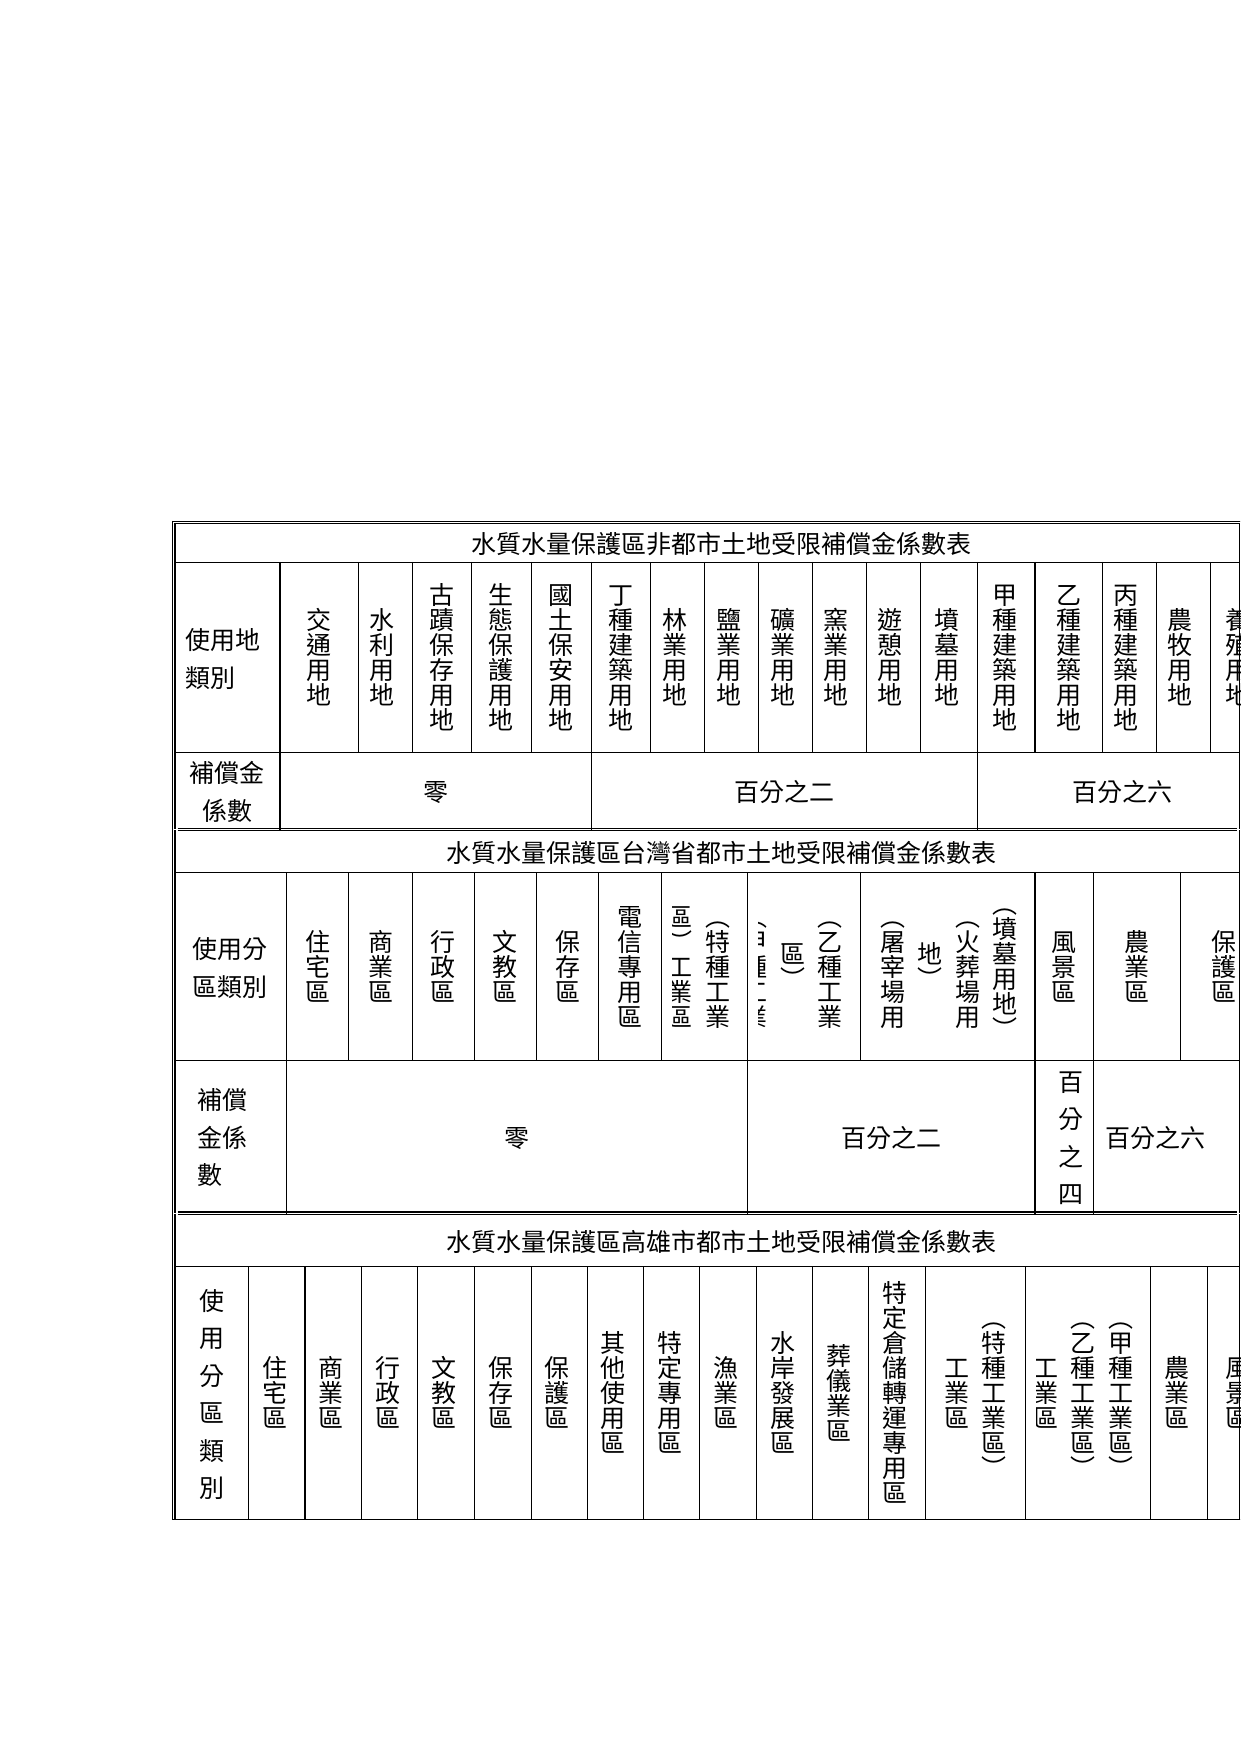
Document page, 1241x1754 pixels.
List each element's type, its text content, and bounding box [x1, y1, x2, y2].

table_cell 保存區 [537, 873, 598, 1060]
table_cell 百分之六 [978, 753, 1239, 828]
table_cell 零 [287, 1061, 747, 1211]
table_cell 水利用地 [359, 563, 412, 752]
table_cell 風景區 [1036, 873, 1093, 1060]
table_cell 行政區 [413, 873, 474, 1060]
table_cell 農牧用地 [1157, 563, 1210, 752]
table_cell （特種工業區）工業區 [662, 873, 747, 1060]
table_cell 風景區 [1208, 1267, 1239, 1519]
table_cell 養殖用地 [1211, 563, 1239, 752]
table_cell 古蹟保存用地 [413, 563, 471, 752]
table_cell 補償金係數 [176, 753, 279, 828]
table_cell 林業用地 [651, 563, 704, 752]
table_cell 特定專用區 [644, 1267, 699, 1519]
table_cell 窯業用地 [813, 563, 866, 752]
table_cell （墳墓用地） （火葬場用地） （屠宰場用地） 公共設施用地 [861, 873, 1034, 1060]
table_cell 使用地類別 [176, 563, 279, 752]
table_cell 補償金係數 [176, 1061, 286, 1211]
table_cell 葬儀業區 [813, 1267, 868, 1519]
table_cell （甲種工業區） （乙種工業區） 工業區 [1026, 1267, 1150, 1519]
table_cell 國土保安用地 [532, 563, 591, 752]
table_cell 水質水量保護區台灣省都市土地受限補償金係數表 [174, 828, 1240, 872]
table_cell 商業區 [306, 1267, 361, 1519]
table_cell 丙種建築用地 [1103, 563, 1156, 752]
table_cell 百分之二 [748, 1061, 1034, 1211]
table_cell 遊憩用地 [867, 563, 920, 752]
table_cell 生態保護用地 [472, 563, 531, 752]
table_cell 乙種建築用地 [1036, 563, 1102, 752]
table_header 水質水量保護區非都市土地受限補償金係數表 [176, 524, 1239, 562]
table_cell （特種工業區） 工業區 [926, 1267, 1025, 1519]
table_cell 保護區 [532, 1267, 587, 1519]
table_cell 行政區 [362, 1267, 417, 1519]
table_cell 保存區 [475, 1267, 531, 1519]
table_cell 電信專用區 [599, 873, 661, 1060]
table_cell 商業區 [349, 873, 412, 1060]
table_cell （乙種工業區） （甲種工業區）工業區 [748, 873, 860, 1060]
table_cell 漁業區 [700, 1267, 756, 1519]
table_cell 鹽業用地 [705, 563, 758, 752]
table_cell 使用分區類別 [176, 873, 286, 1060]
table_cell 百分之四 [1036, 1061, 1093, 1211]
table_cell 住宅區 [287, 873, 348, 1060]
table_cell 使用分區類別 [176, 1267, 248, 1519]
table_cell 百分之六 [1094, 1061, 1239, 1211]
table_cell 農業區 [1151, 1267, 1207, 1519]
table_cell 農業區 [1094, 873, 1180, 1060]
table_cell 百分之二 [592, 753, 977, 828]
table_cell 水質水量保護區高雄市都市土地受限補償金係數表 [176, 1211, 1239, 1266]
table_cell 保護區 [1181, 873, 1239, 1060]
table_cell 墳墓用地 [921, 563, 977, 752]
table_cell 交通用地 [281, 563, 358, 752]
table_cell 文教區 [475, 873, 536, 1060]
table_cell 文教區 [418, 1267, 474, 1519]
table_cell 其他使用區 [588, 1267, 643, 1519]
table_cell 礦業用地 [759, 563, 812, 752]
table_cell 甲種建築用地 [978, 563, 1034, 752]
table_cell 水岸發展區 [757, 1267, 812, 1519]
table_cell 住宅區 [249, 1267, 304, 1519]
table_cell 特定倉儲轉運專用區 [869, 1267, 925, 1519]
table_cell 零 [281, 753, 591, 828]
table_cell 丁種建築用地 [592, 563, 650, 752]
